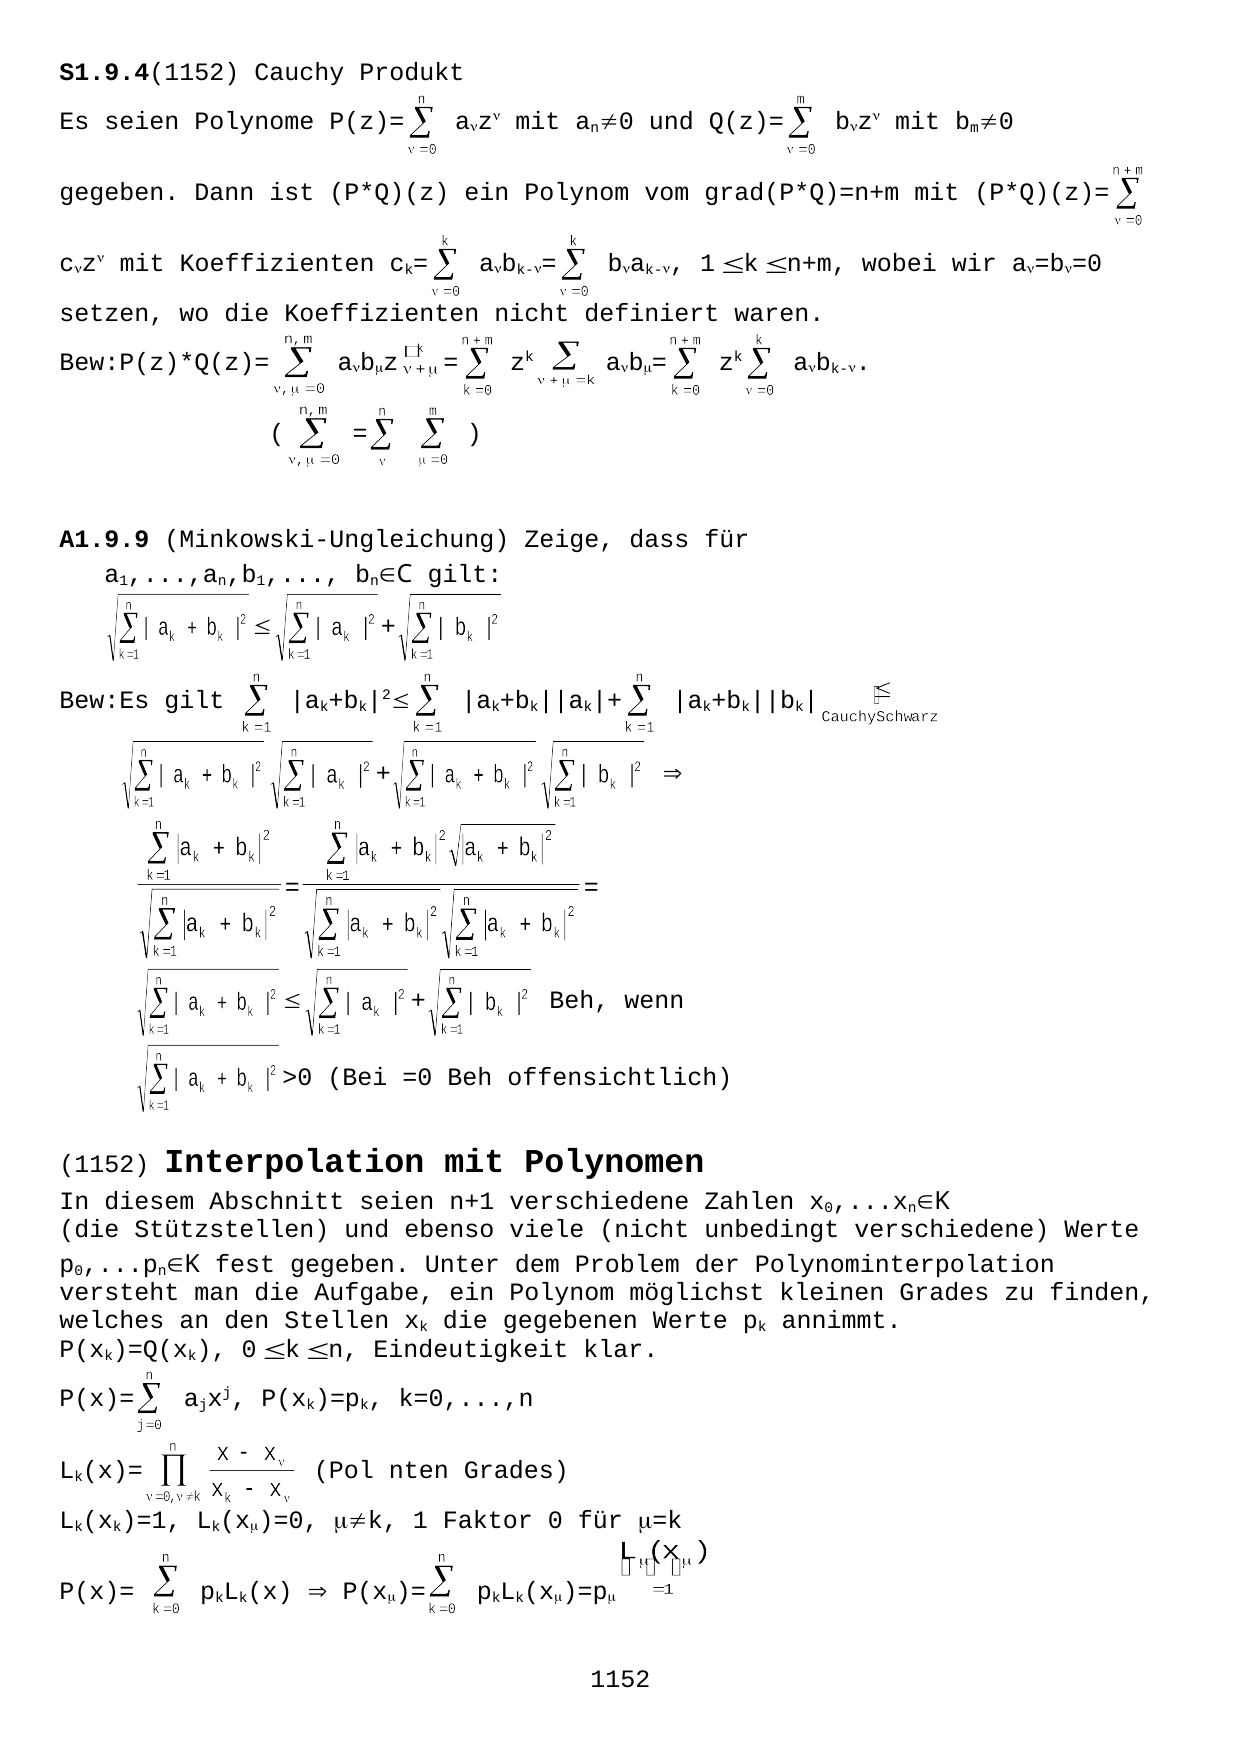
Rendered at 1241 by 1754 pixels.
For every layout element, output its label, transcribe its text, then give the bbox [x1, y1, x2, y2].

text (die Stützstellen) und ebenso viele (nicht unbedingt verschiedene) Werte p0,...pnK fest gegeben. Unter dem Problem der Polynominterpolation versteht man die Aufgabe, ein Polynom möglichst kleinen Grades zu finden, welches an den Stellen xk die gegebenen Werte pk annimmt. [59, 1217, 1181, 1336]
text S1.9.4(1152) Cauchy Produkt [59, 59, 1181, 87]
text gegeben. Dann ist (P*Q)(z) ein Polynom vom grad(P*Q)=n+m mit (P*Q)(z)=cz mit Koeffizienten ck=abk-=bak-, 1kn+m, wobei wir a=b=0 setzen, wo die Koeffizienten nicht definiert waren. [59, 158, 1181, 328]
text A1.9.9 (Minkowski-Ungleichung) Zeige, dass für [59, 527, 1181, 555]
text Bew:P(z)*Q(z)=abz=zkab=zkabk-. [59, 328, 1181, 399]
text P(x)=ajxj, P(xk)=pk, k=0,...,n [59, 1364, 1181, 1436]
text P(xk)=Q(xk), 0kn, Eindeutigkeit klar. [59, 1336, 1181, 1364]
text +  [59, 737, 1181, 813]
text P(x)= pkLk(x)  P(x)=pkLk(x)=p [59, 1536, 1181, 1628]
subtitle (1152) Interpolation mit Polynomen [59, 1145, 1181, 1183]
text (=) [59, 399, 1181, 470]
text == [59, 813, 1181, 964]
text Es seien Polynome P(z)=az mit an0 und Q(z)=bz mit bm0 [59, 87, 1181, 158]
text + [59, 590, 1181, 666]
text In diesem Abschnitt seien n+1 verschiedene Zahlen x0,...xnK [59, 1183, 1181, 1217]
text + Beh, wenn [59, 964, 1181, 1040]
text >0 (Bei =0 Beh offensichtlich) [59, 1040, 1181, 1117]
text Lk(x)= (Pol nten Grades) [59, 1436, 1181, 1508]
text a1,...,an,b1,..., bnC gilt: [59, 555, 1181, 590]
text Bew:Es gilt |ak+bk|2|ak+bk||ak|+|ak+bk||bk| [59, 666, 1181, 737]
text Lk(xk)=1, Lk(x)=0, k, 1 Faktor 0 für =k [59, 1508, 1181, 1536]
